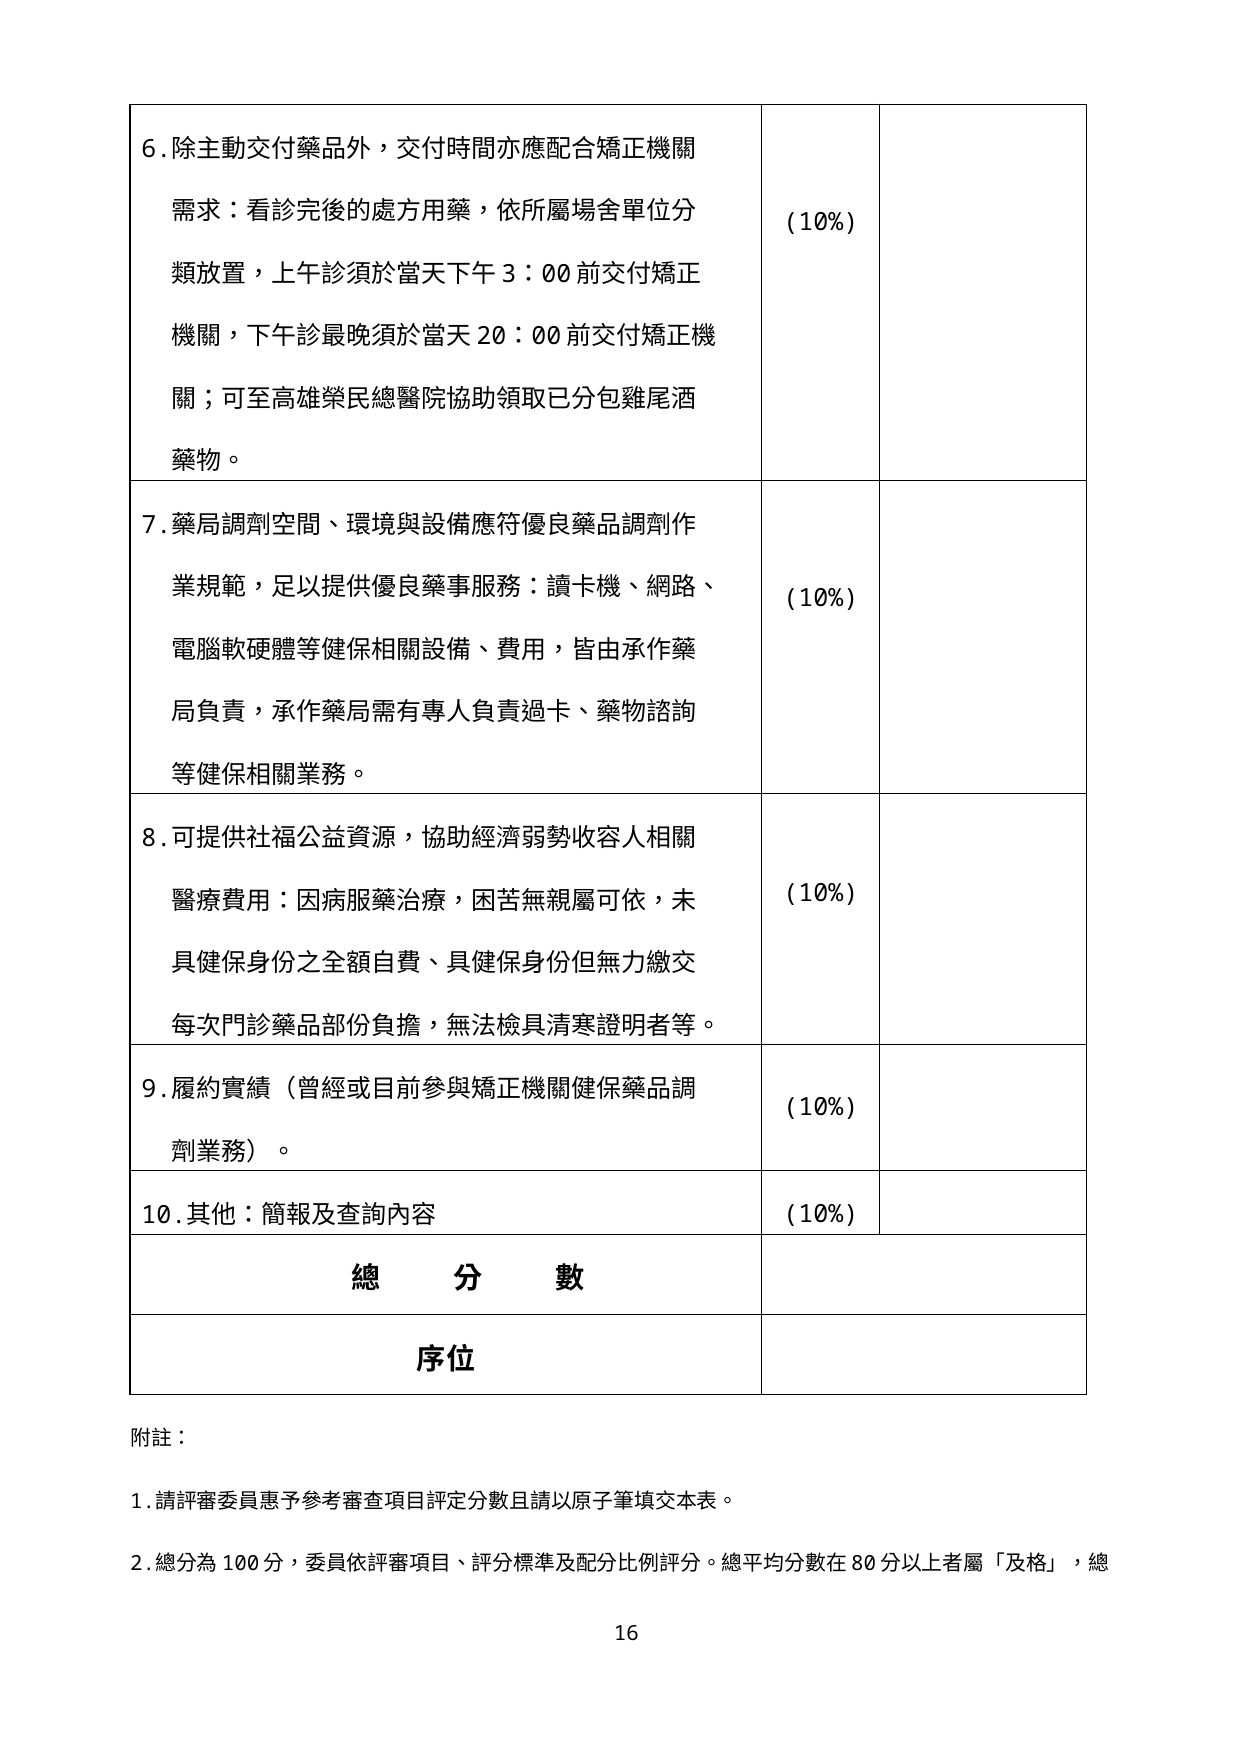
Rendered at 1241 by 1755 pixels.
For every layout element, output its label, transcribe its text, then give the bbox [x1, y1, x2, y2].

table_cell (10%) [762, 481, 879, 793]
table_cell [880, 481, 1086, 793]
table_cell [880, 1045, 1086, 1170]
table_cell 10.其他：簡報及查詢內容 [131, 1171, 761, 1234]
table_cell [880, 794, 1086, 1044]
text 1.請評審委員惠予參考審查項目評定分數且請以原子筆填交本表。 [130, 1458, 1122, 1520]
table_cell 6.除主動交付藥品外，交付時間亦應配合矯正機關 需求：看診完後的處方用藥，依所屬場舍單位分 類放置，上午診須於當天下午3：00前交付矯正 機關，下午診最晚須於當天20：00前交付矯正機 關；可至高雄榮民總醫院協助領取已分包雞尾酒 藥物。 [131, 105, 761, 479]
table_cell 8.可提供社福公益資源，協助經濟弱勢收容人相關 醫療費用：因病服藥治療，困苦無親屬可依，未 具健保身份之全額自費、具健保身份但無力繳交 每次門診藥品部份負擔，無法檢具清寒證明者等。 [131, 794, 761, 1044]
text 2.總分為100分，委員依評審項目、評分標準及配分比例評分。總平均分數在80分以上者屬「及格」，總 [130, 1520, 1122, 1583]
table_cell [880, 105, 1086, 479]
table_cell [762, 1235, 1086, 1314]
table_cell 總 分 數 [131, 1235, 761, 1314]
table_cell (10%) [762, 794, 879, 1044]
table_cell (10%) [762, 1045, 879, 1170]
table_cell 9.履約實績（曾經或目前參與矯正機關健保藥品調 劑業務）。 [131, 1045, 761, 1170]
table_cell [880, 1171, 1086, 1234]
table_cell (10%) [762, 105, 879, 479]
table_cell 7.藥局調劑空間、環境與設備應符優良藥品調劑作 業規範，足以提供優良藥事服務：讀卡機、網路、 電腦軟硬體等健保相關設備、費用，皆由承作藥 局負責，承作藥局需有專人負責過卡、藥物諮詢 等健保相關業務。 [131, 481, 761, 793]
table_cell 序位 [131, 1315, 761, 1394]
text 附註： [130, 1395, 1122, 1458]
table_cell [762, 1315, 1086, 1394]
table_cell (10%) [762, 1171, 879, 1234]
